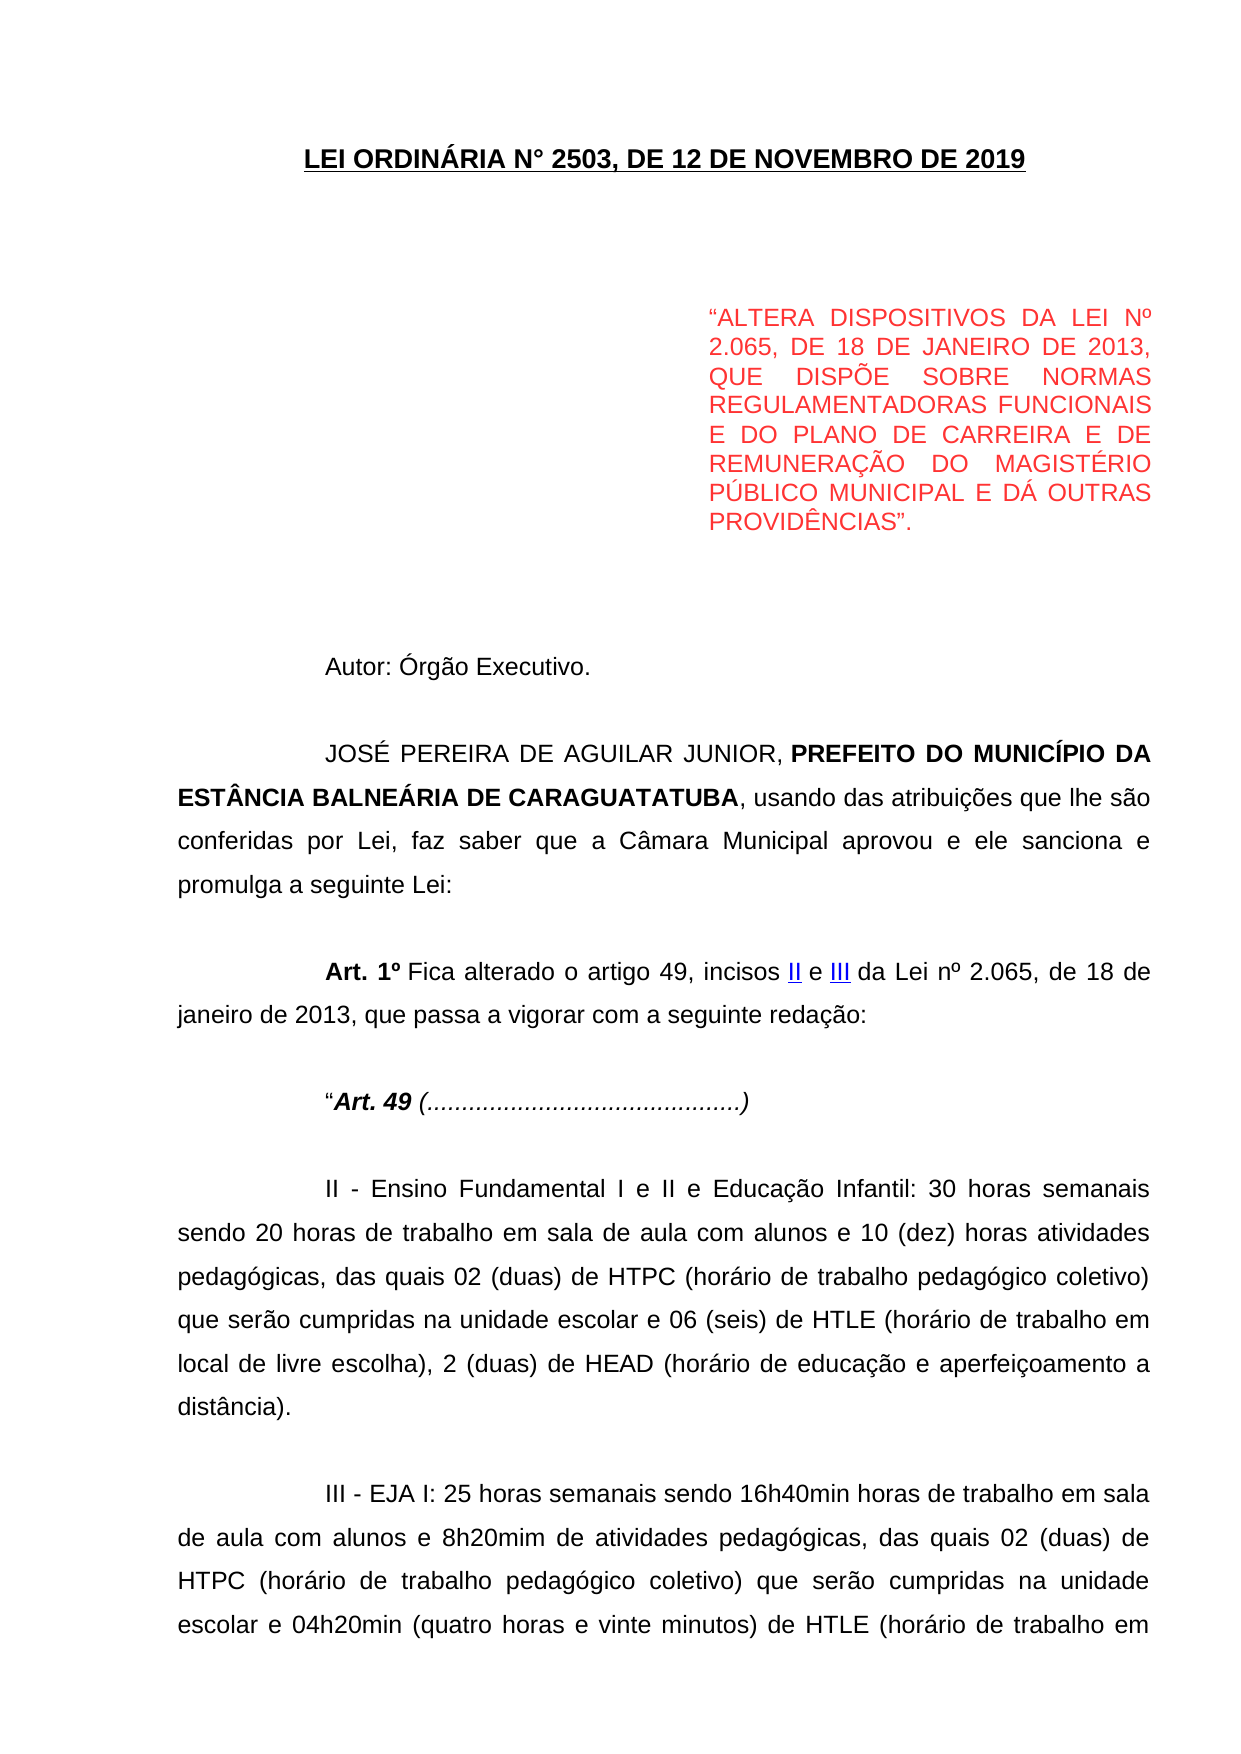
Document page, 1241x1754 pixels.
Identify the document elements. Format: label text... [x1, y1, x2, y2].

text III - EJA I: 25 horas semanais sendo 16h40min horas de trabalho em sala de aula com alunos e 8h20mim de atividades pedagógicas, das quais 02 (duas) de HTPC (horário de trabalho pedagógico coletivo) que serão cumpridas na unidade escolar e 04h20min (quatro horas e vinte minutos) de HTLE (horário de trabalho em [177, 1479, 1152, 1639]
text Autor: Órgão Executivo. [177, 652, 1152, 681]
text II - Ensino Fundamental I e II e Educação Infantil: 30 horas semanais sendo 20 horas de trabalho em sala de aula com alunos e 10 (dez) horas atividades pedagógicas, das quais 02 (duas) de HTPC (horário de trabalho pedagógico coletivo) que serão cumpridas na unidade escolar e 06 (seis) de HTLE (horário de trabalho em local de livre escolha), 2 (duas) de HEAD (horário de educação e aperfeiçoamento a distância). [177, 1174, 1152, 1421]
subtitle “ALTERA DISPOSITIVOS DA LEI Nº 2.065, DE 18 DE JANEIRO DE 2013, QUE DISPÕE SOBRE NORMAS REGULAMENTADORAS FUNCIONAIS E DO PLANO DE CARREIRA E DE REMUNERAÇÃO DO MAGISTÉRIO PÚBLICO MUNICIPAL E DÁ OUTRAS PROVIDÊNCIAS”. [709, 303, 1152, 536]
text LEI ORDINÁRIA N° 2503, DE 12 DE NOVEMBRO DE 2019 [177, 143, 1152, 174]
text JOSÉ PEREIRA DE AGUILAR JUNIOR, PREFEITO DO MUNICÍPIO DA ESTÂNCIA BALNEÁRIA DE CARAGUATATUBA, usando das atribuições que lhe são conferidas por Lei, faz saber que a Câmara Municipal aprovou e ele sanciona e promulga a seguinte Lei: [177, 739, 1152, 899]
text “Art. 49 (.............................................) [177, 1087, 1152, 1116]
text Art. 1º Fica alterado o artigo 49, incisos II e III da Lei nº 2.065, de 18 de janeiro de 2013, que passa a vigorar com a seguinte redação: [177, 957, 1152, 1029]
